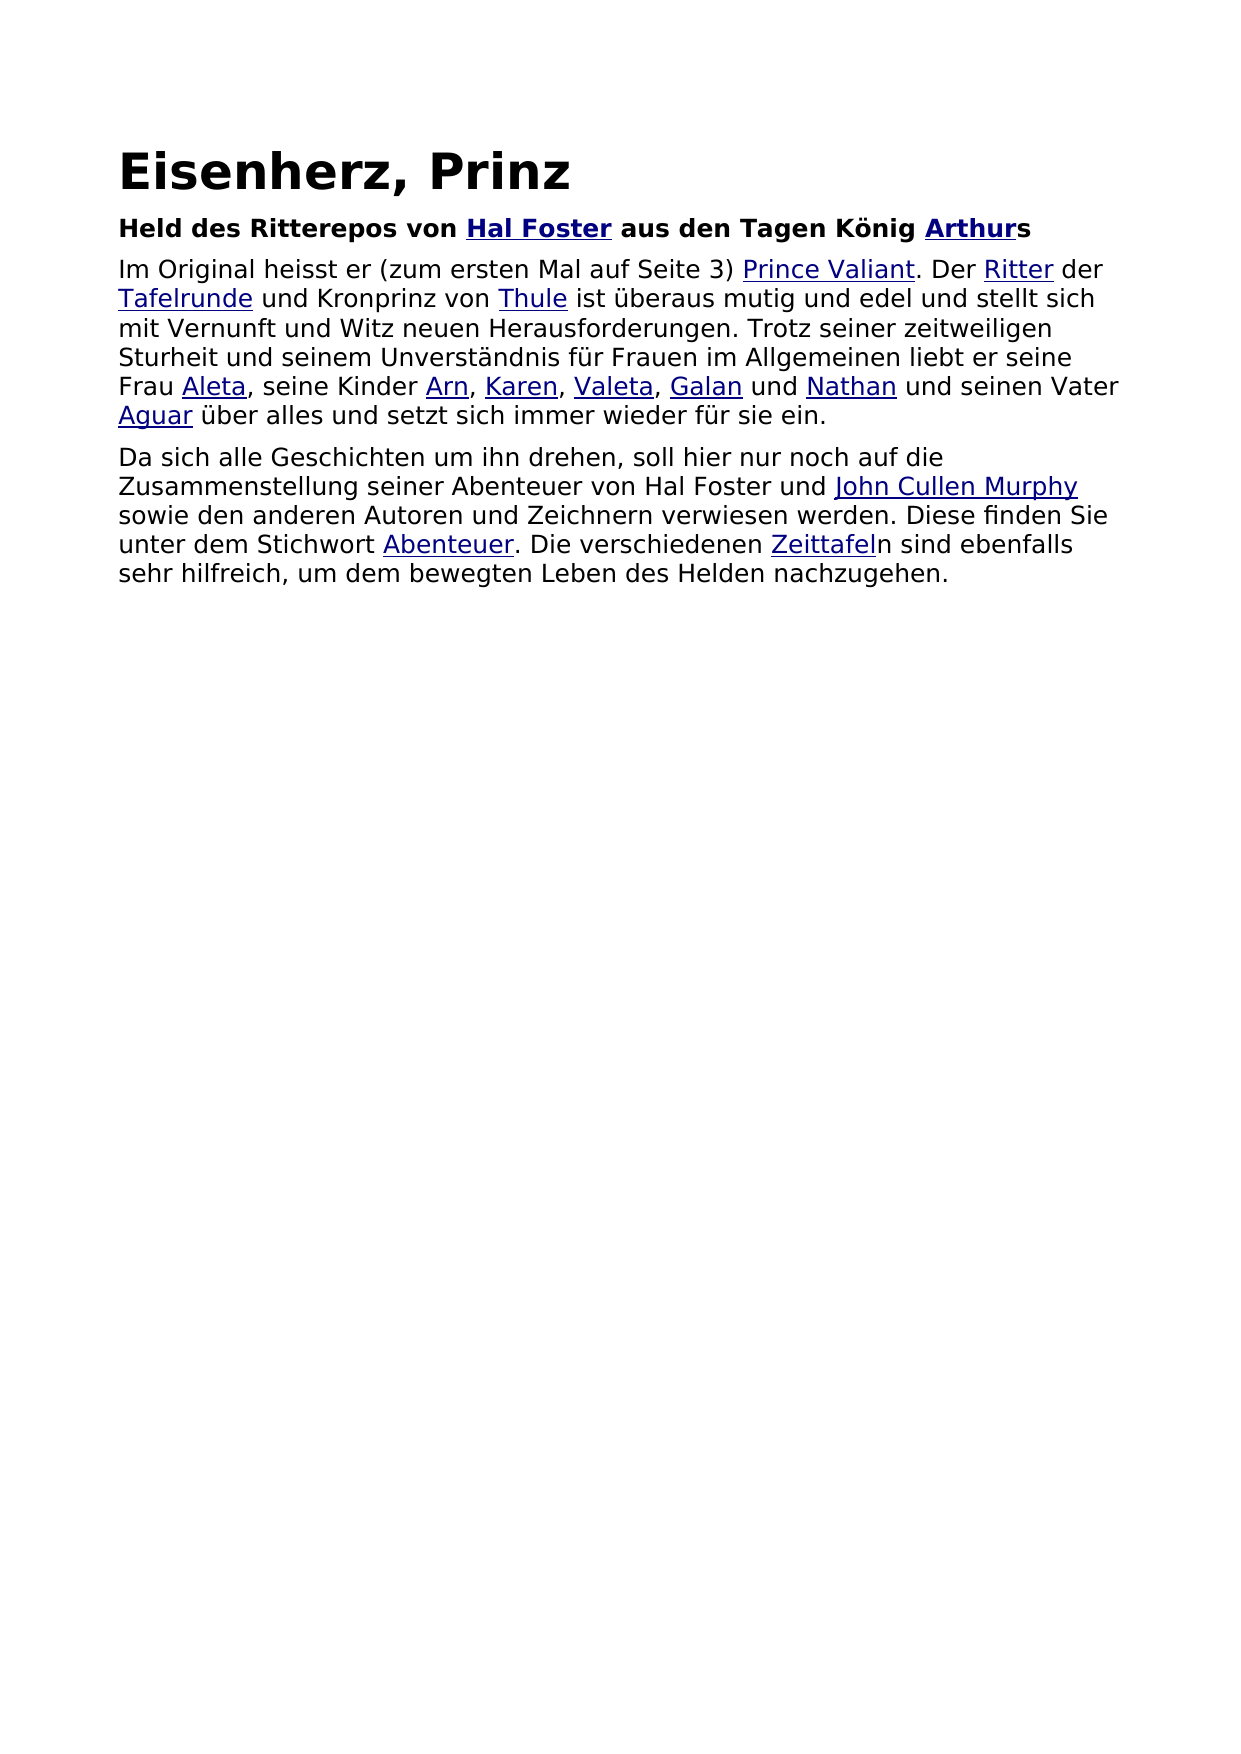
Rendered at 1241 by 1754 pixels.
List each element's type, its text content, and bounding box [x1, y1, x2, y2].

text Held des Ritterepos von Hal Foster aus den Tagen König Arthurs [118, 214, 1122, 243]
subtitle Eisenherz, Prinz [118, 143, 1122, 201]
text Da sich alle Geschichten um ihn drehen, soll hier nur noch auf die Zusammenstellung seiner Abenteuer von Hal Foster und John Cullen Murphy sowie den anderen Autoren und Zeichnern verwiesen werden. Diese finden Sie unter dem Stichwort Abenteuer. Die verschiedenen Zeittafeln sind ebenfalls sehr hilfreich, um dem bewegten Leben des Helden nachzugehen. [118, 443, 1122, 589]
text Im Original heisst er (zum ersten Mal auf Seite 3) Prince Valiant. Der Ritter der Tafelrunde und Kronprinz von Thule ist überaus mutig und edel und stellt sich mit Vernunft und Witz neuen Herausforderungen. Trotz seiner zeitweiligen Sturheit und seinem Unverständnis für Frauen im Allgemeinen liebt er seine Frau Aleta, seine Kinder Arn, Karen, Valeta, Galan und Nathan und seinen Vater Aguar über alles und setzt sich immer wieder für sie ein. [118, 256, 1122, 431]
